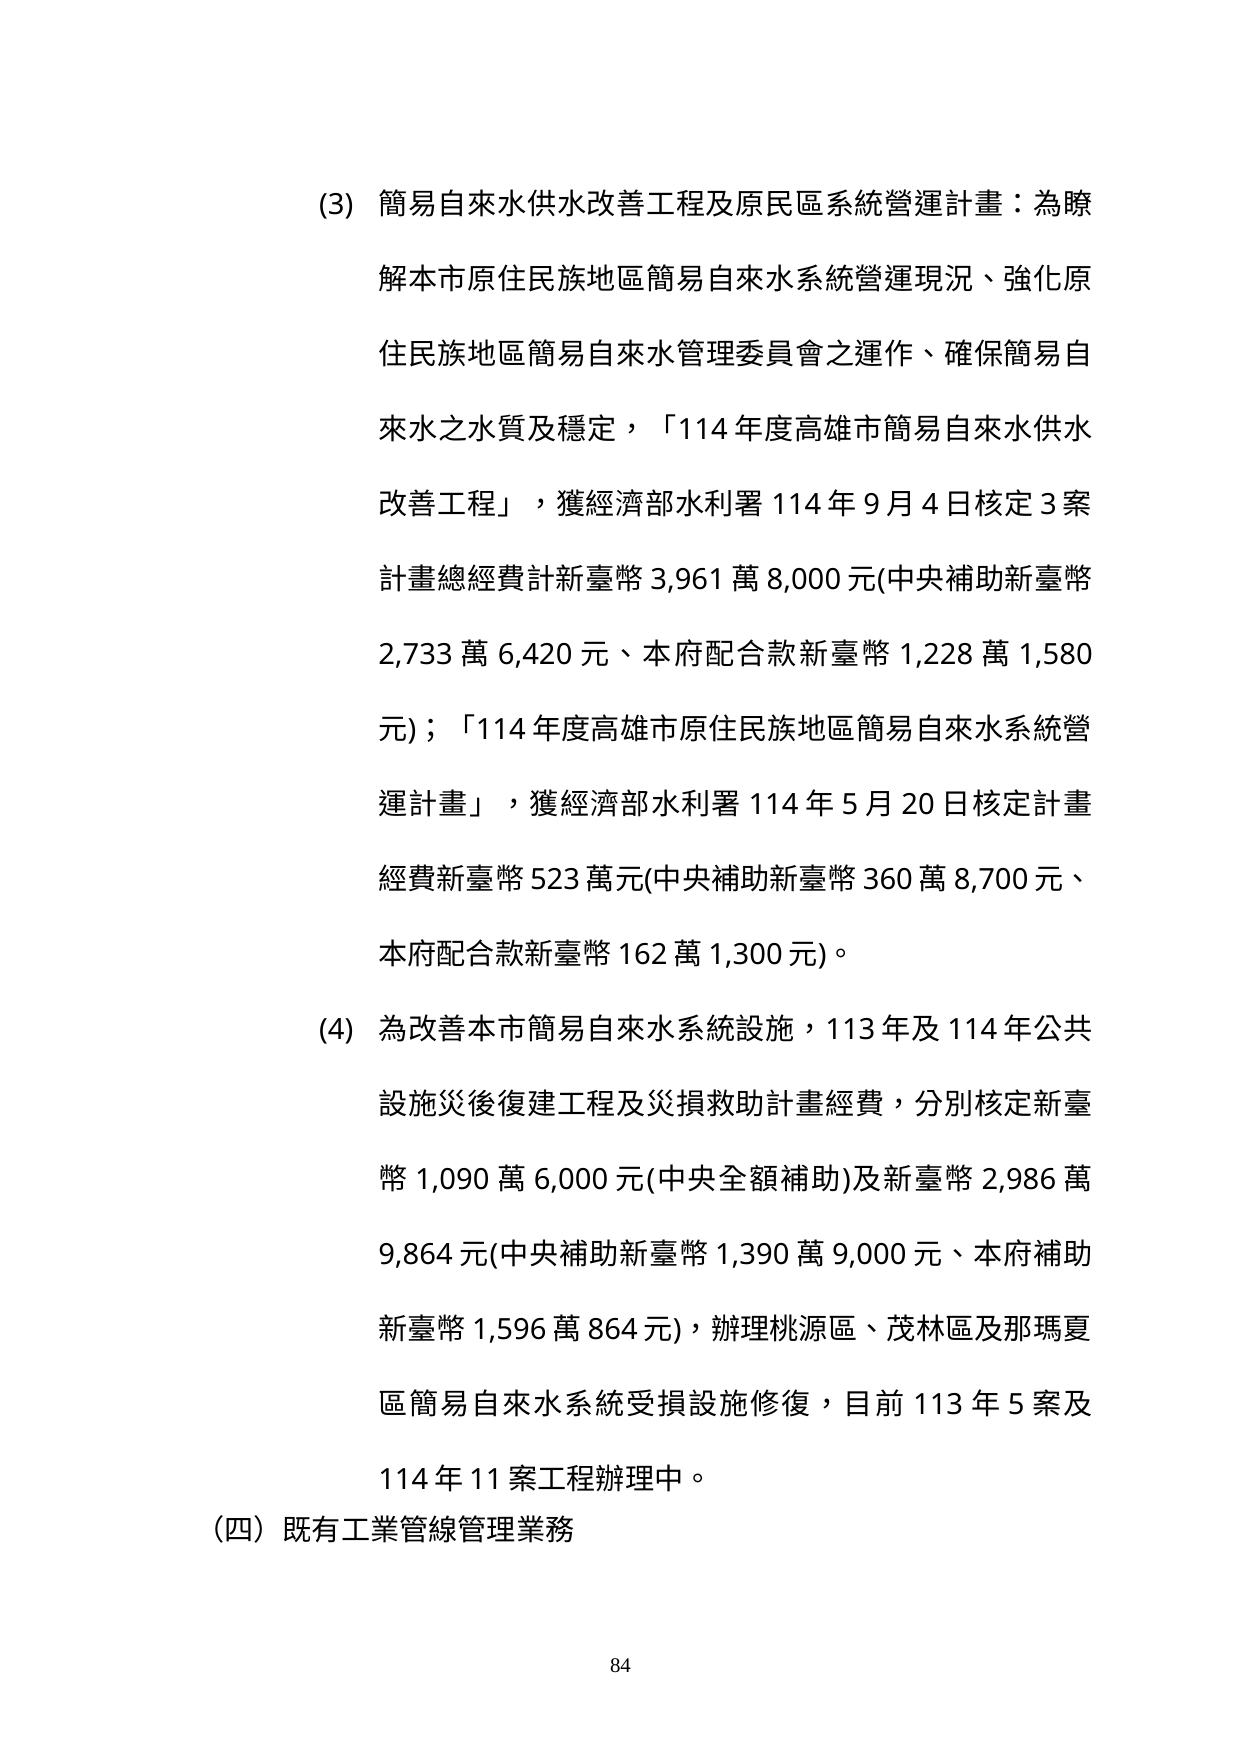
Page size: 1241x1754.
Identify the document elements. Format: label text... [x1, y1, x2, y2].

list 簡易自來水供水改善工程及原民區系統營運計畫：為瞭解本市原住民族地區簡易自來水系統營運現況、強化原住民族地區簡易自來水管理委員會之運作、確保簡易自來水之水質及穩定，「114年度高雄市簡易自來水供水改善工程」，獲經濟部水利署114年9月4日核定3案計畫總經費計新臺幣3,961萬8,000元(中央補助新臺幣2,733萬6,420元、本府配合款新臺幣1,228萬1,580元)；「114年度高雄市原住民族地區簡易自來水系統營運計畫」，獲經濟部水利署114年5月20日核定計畫經費新臺幣523萬元(中央補助新臺幣360萬8,700元、本府配合款新臺幣162萬1,300元)。 [319, 164, 1092, 989]
text （四）既有工業管線管理業務 [195, 1514, 1092, 1547]
list 為改善本市簡易自來水系統設施，113年及114年公共設施災後復建工程及災損救助計畫經費，分別核定新臺幣1,090萬6,000元(中央全額補助)及新臺幣2,986萬9,864元(中央補助新臺幣1,390萬9,000元、本府補助新臺幣1,596萬864元)，辦理桃源區、茂林區及那瑪夏區簡易自來水系統受損設施修復，目前113年5案及114年11案工程辦理中。 [319, 989, 1092, 1514]
